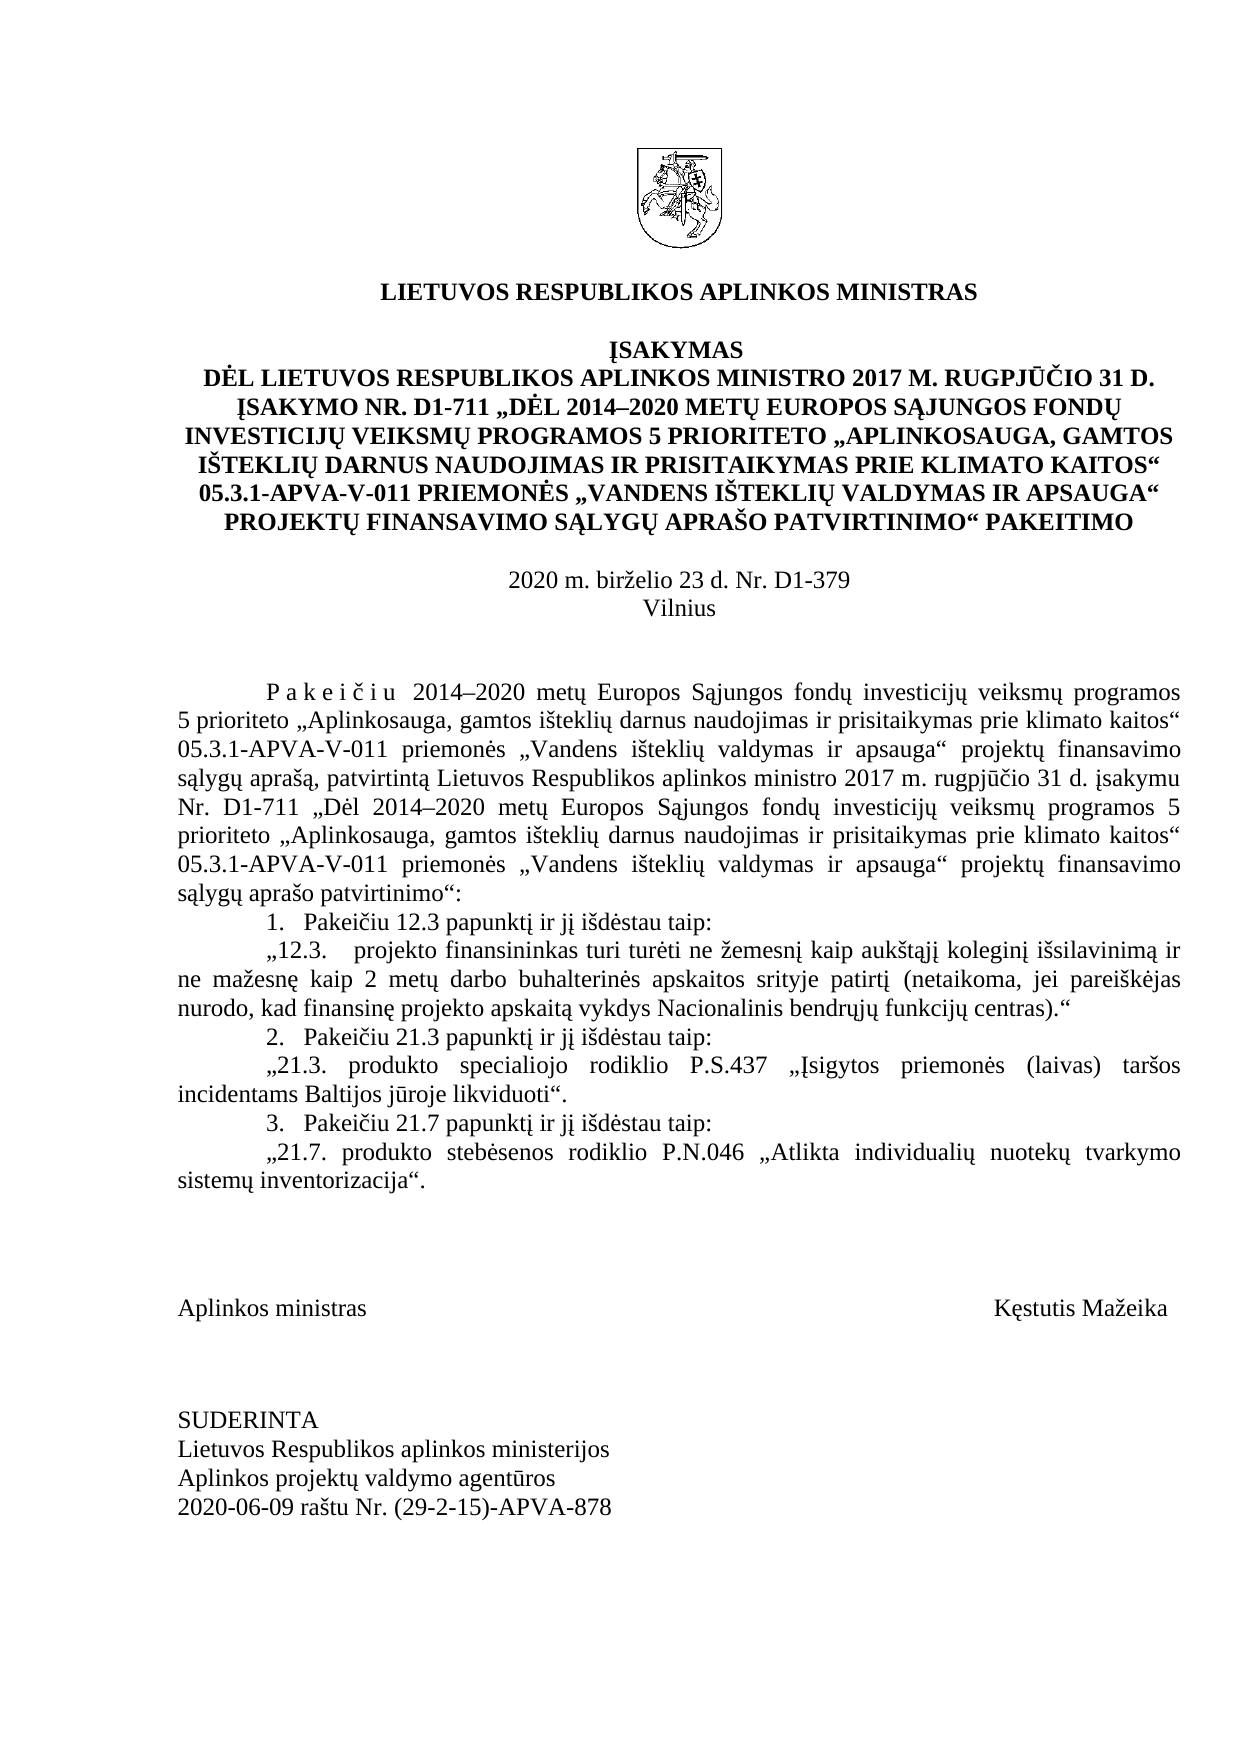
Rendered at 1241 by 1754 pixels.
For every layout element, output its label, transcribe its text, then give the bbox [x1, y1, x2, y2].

text 3. Pakeičiu 21.7 papunktį ir jį išdėstau taip: [266, 1108, 1181, 1137]
text Lietuvos Respublikos aplinkos ministerijos [177, 1434, 1181, 1463]
text Aplinkos projektų valdymo agentūros [177, 1463, 1181, 1492]
text „12.3. projekto finansininkas turi turėti ne žemesnį kaip aukštąjį koleginį išsilavinimą ir ne mažesnę kaip 2 metų darbo buhalterinės apskaitos srityje patirtį (netaikoma, jei pareiškėjas nurodo, kad finansinę projekto apskaitą vykdys Nacionalinis bendrųjų funkcijų centras).“ [177, 936, 1181, 1022]
text „21.7. produkto stebėsenos rodiklio P.N.046 „Atlikta individualių nuotekų tvarkymo sistemų inventorizacija“. [177, 1137, 1181, 1194]
text 2. Pakeičiu 21.3 papunktį ir jį išdėstau taip: [266, 1022, 1181, 1051]
text Vilnius [177, 593, 1181, 622]
text Pakeičiu 2014–2020 metų Europos Sąjungos fondų investicijų veiksmų programos 5 prioriteto „Aplinkosauga, gamtos išteklių darnus naudojimas ir prisitaikymas prie klimato kaitos“ 05.3.1-APVA-V-011 priemonės „Vandens išteklių valdymas ir apsauga“ projektų finansavimo sąlygų aprašą, patvirtintą Lietuvos Respublikos aplinkos ministro 2017 m. rugpjūčio 31 d. įsakymu Nr. D1-711 „Dėl 2014–2020 metų Europos Sąjungos fondų investicijų veiksmų programos 5 prioriteto „Aplinkosauga, gamtos išteklių darnus naudojimas ir prisitaikymas prie klimato kaitos“ 05.3.1-APVA-V-011 priemonės „Vandens išteklių valdymas ir apsauga“ projektų finansavimo sąlygų aprašo patvirtinimo“: [177, 677, 1181, 907]
text 2020 m. birželio 23 d. Nr. D1-379 [177, 565, 1181, 593]
text ĮSAKYMAS [177, 335, 1181, 363]
text 2020-06-09 raštu Nr. (29-2-15)-APVA-878 [177, 1492, 1181, 1520]
text „21.3. produkto specialiojo rodiklio P.S.437 „Įsigytos priemonės (laivas) taršos incidentams Baltijos jūroje likviduoti“. [177, 1051, 1181, 1108]
text LIETUVOS RESPUBLIKOS APLINKOS MINISTRAS [177, 277, 1181, 306]
text DĖL LIETUVOS RESPUBLIKOS APLINKOS MINISTRO 2017 M. RUGPJŪČIO 31 D. ĮSAKYMO NR. D1-711 „DĖL 2014–2020 METŲ EUROPOS SĄJUNGOS FONDŲ INVESTICIJŲ VEIKSMŲ PROGRAMOS 5 prioriteto „Aplinkosauga, gamtos išteklių darnus naudojimas ir prisitaikymas prie klimato kaitos“ 05.3.1-APVA-V-011 PRIEMONĖS „VANDENS IŠTEKLIŲ VALDYMAS IR APSAUGA“ PROJEKTŲ FINANSAVIMO SĄLYGŲ APRAŠo patvirtinimo“ pakeitimo [177, 363, 1181, 536]
text SUDERINTA [177, 1405, 1181, 1434]
text Aplinkos ministras Kęstutis Mažeika [177, 1293, 1181, 1322]
text 1. Pakeičiu 12.3 papunktį ir jį išdėstau taip: [266, 907, 1181, 936]
